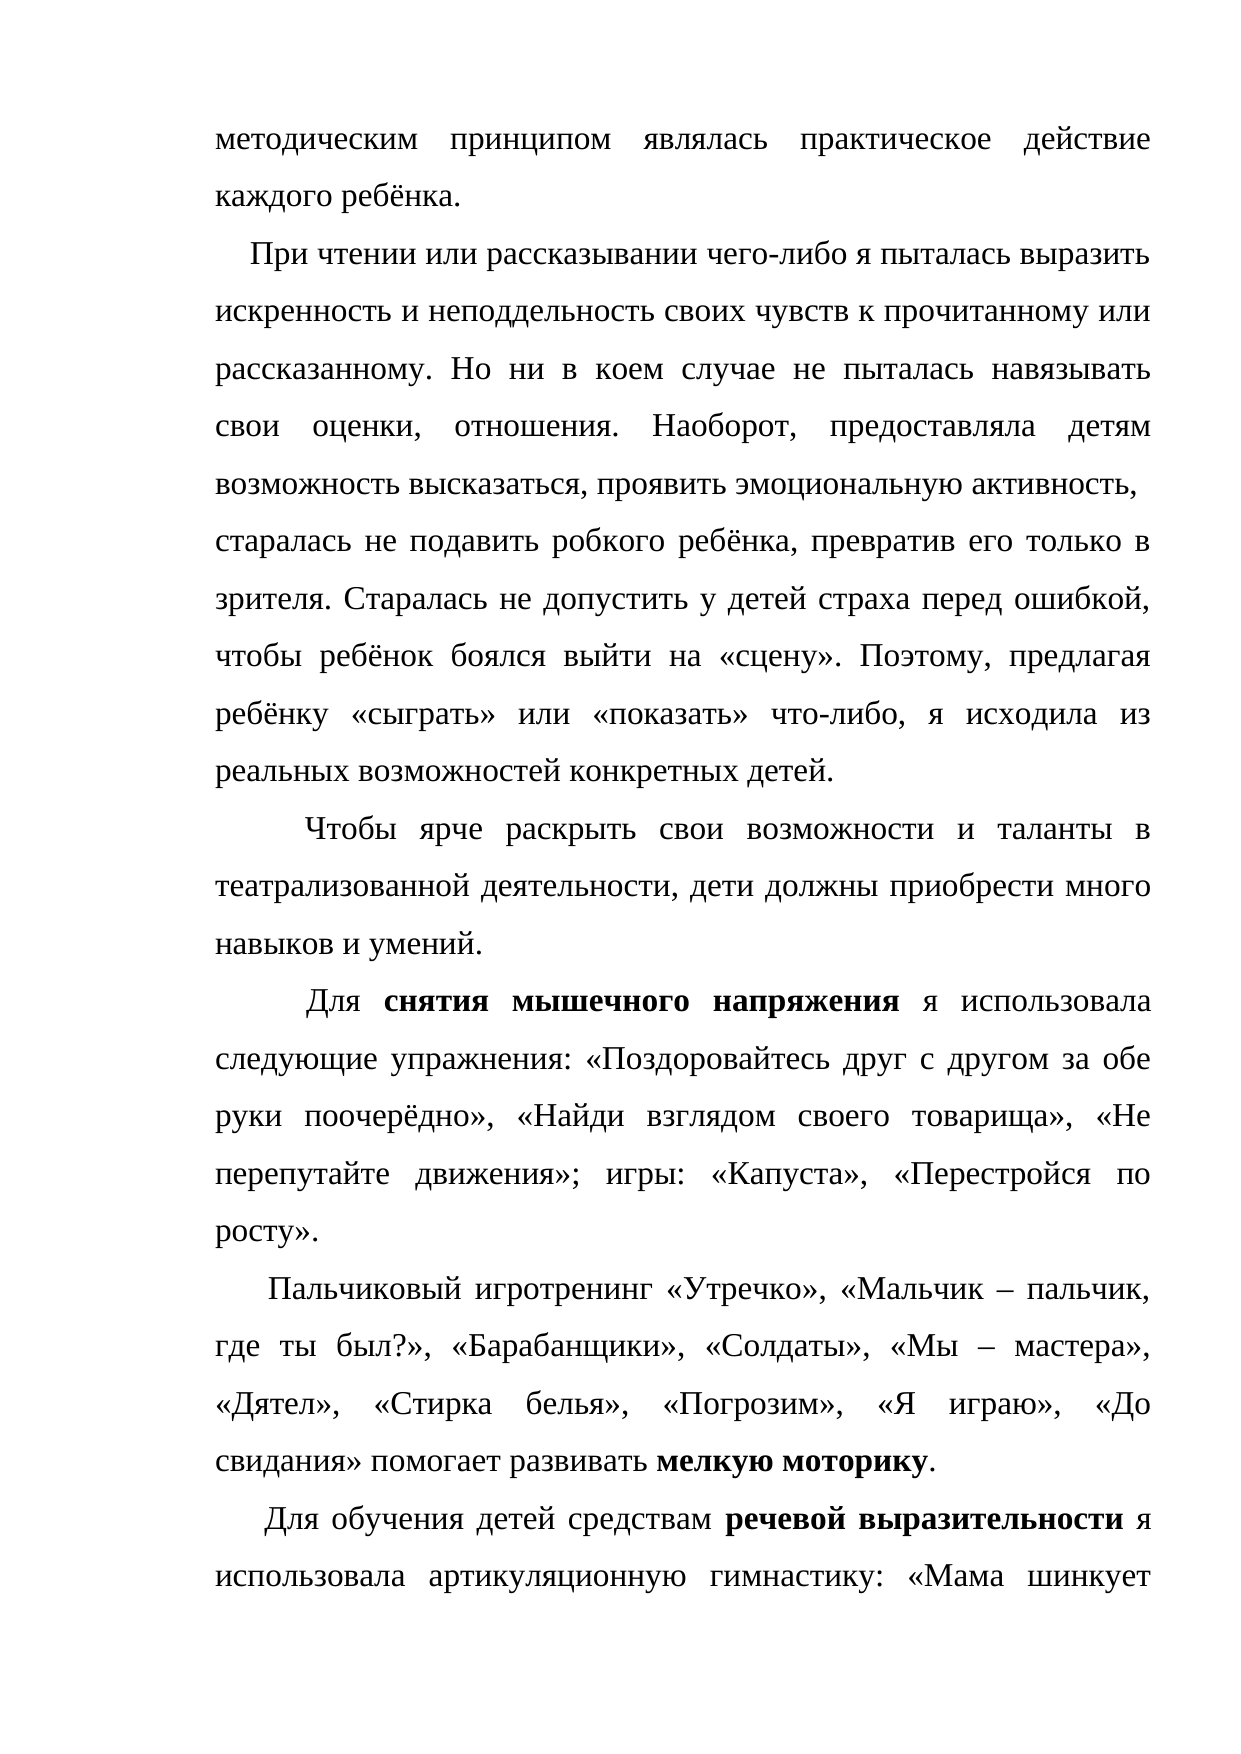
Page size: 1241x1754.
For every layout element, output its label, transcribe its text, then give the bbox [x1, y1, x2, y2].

text Пальчиковый игротренинг «Утречко», «Мальчик – пальчик, где ты был?», «Барабанщики», «Солдаты», «Мы – мастера», «Дятел», «Стирка белья», «Погрозим», «Я играю», «До свидания» помогает развивать мелкую моторику. [215, 1268, 1152, 1479]
text Чтобы ярче раскрыть свои возможности и таланты в театрализованной деятельности, дети должны приобрести много навыков и умений. [215, 808, 1152, 961]
text Для обучения детей средствам речевой выразительности я использовала артикуляционную гимнастику: «Мама шинкует [215, 1498, 1152, 1594]
text При чтении или рассказывании чего-либо я пыталась выразить искренность и неподдельность своих чувств к прочитанному или рассказанному. Но ни в коем случае не пыталась навязывать свои оценки, отношения. Наоборот, предоставляла детям возможность высказаться, проявить эмоциональную активность, [215, 233, 1152, 501]
text Для снятия мышечного напряжения я использовала следующие упражнения: «Поздоровайтесь друг с другом за обе руки поочерёдно», «Найди взглядом своего товарища», «Не перепутайте движения»; игры: «Капуста», «Перестройся по росту». [215, 981, 1152, 1249]
text старалась не подавить робкого ребёнка, превратив его только в зрителя. Старалась не допустить у детей страха перед ошибкой, чтобы ребёнок боялся выйти на «сцену». Поэтому, предлагая ребёнку «сыграть» или «показать» что-либо, я исходила из реальных возможностей конкретных детей. [215, 521, 1152, 789]
text методическим принципом являлась практическое действие каждого ребёнка. [215, 118, 1152, 214]
